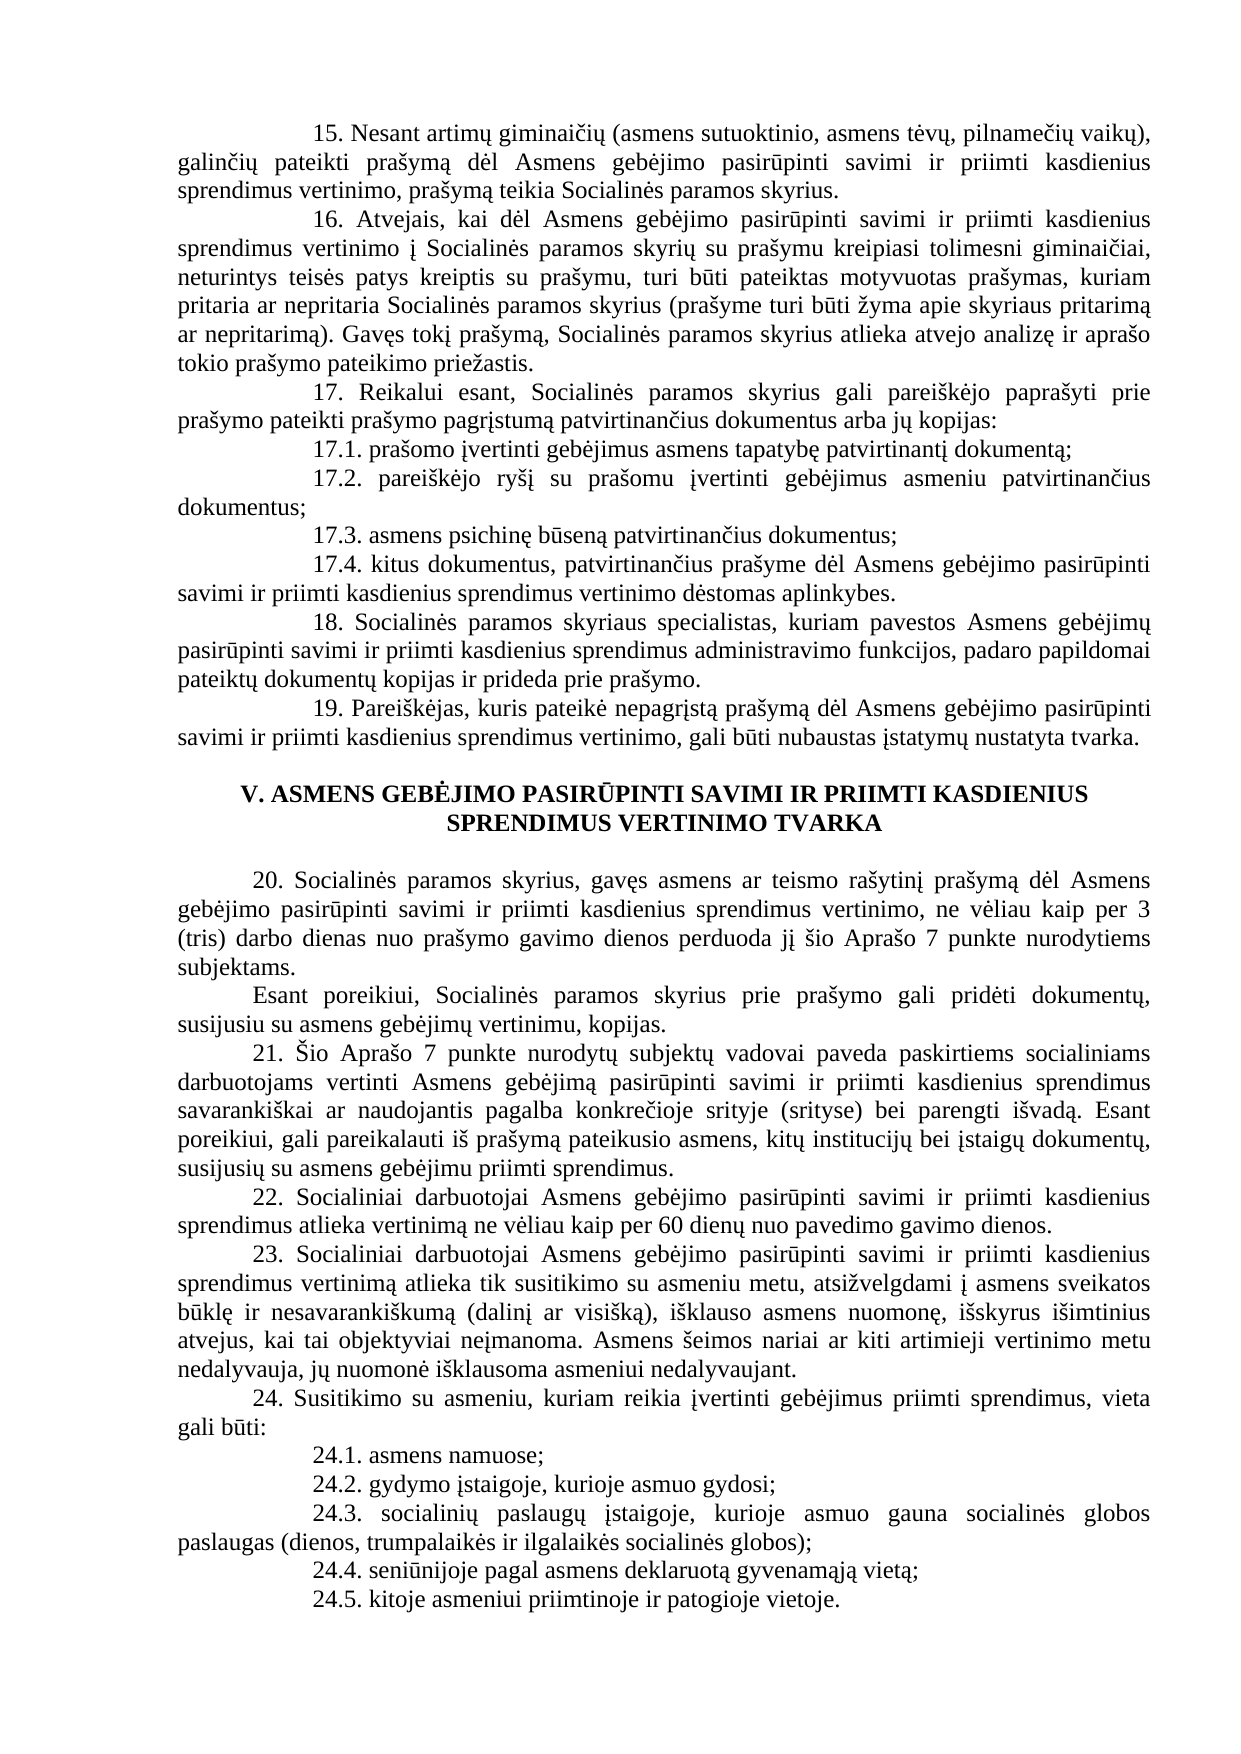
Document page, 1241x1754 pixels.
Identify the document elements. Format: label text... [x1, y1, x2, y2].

text 22. Socialiniai darbuotojai Asmens gebėjimo pasirūpinti savimi ir priimti kasdienius sprendimus atlieka vertinimą ne vėliau kaip per 60 dienų nuo pavedimo gavimo dienos. [177, 1182, 1152, 1239]
text 17.1. prašomo įvertinti gebėjimus asmens tapatybę patvirtinantį dokumentą; [177, 434, 1152, 463]
text 18. Socialinės paramos skyriaus specialistas, kuriam pavestos Asmens gebėjimų pasirūpinti savimi ir priimti kasdienius sprendimus administravimo funkcijos, padaro papildomai pateiktų dokumentų kopijas ir prideda prie prašymo. [177, 607, 1152, 693]
text 17.3. asmens psichinę būseną patvirtinančius dokumentus; [177, 521, 1152, 549]
text V. ASMENS GEBĖJIMO PASIRŪPINTI SAVIMI IR PRIIMTI KASDIENIUS SPRENDIMUS VERTINIMO TVARKA [177, 779, 1152, 837]
text Esant poreikiui, Socialinės paramos skyrius prie prašymo gali pridėti dokumentų, susijusiu su asmens gebėjimų vertinimu, kopijas. [177, 981, 1152, 1038]
text 24.2. gydymo įstaigoje, kurioje asmuo gydosi; [177, 1469, 1152, 1498]
text 24.1. asmens namuose; [177, 1441, 1152, 1469]
text 23. Socialiniai darbuotojai Asmens gebėjimo pasirūpinti savimi ir priimti kasdienius sprendimus vertinimą atlieka tik susitikimo su asmeniu metu, atsižvelgdami į asmens sveikatos būklę ir nesavarankiškumą (dalinį ar visišką), išklauso asmens nuomonę, išskyrus išimtinius atvejus, kai tai objektyviai neįmanoma. Asmens šeimos nariai ar kiti artimieji vertinimo metu nedalyvauja, jų nuomonė išklausoma asmeniui nedalyvaujant. [177, 1239, 1152, 1383]
text 17.2. pareiškėjo ryšį su prašomu įvertinti gebėjimus asmeniu patvirtinančius dokumentus; [177, 463, 1152, 521]
text 17.4. kitus dokumentus, patvirtinančius prašyme dėl Asmens gebėjimo pasirūpinti savimi ir priimti kasdienius sprendimus vertinimo dėstomas aplinkybes. [177, 549, 1152, 607]
text 24.5. kitoje asmeniui priimtinoje ir patogioje vietoje. [177, 1584, 1152, 1613]
text 19. Pareiškėjas, kuris pateikė nepagrįstą prašymą dėl Asmens gebėjimo pasirūpinti savimi ir priimti kasdienius sprendimus vertinimo, gali būti nubaustas įstatymų nustatyta tvarka. [177, 693, 1152, 751]
text 20. Socialinės paramos skyrius, gavęs asmens ar teismo rašytinį prašymą dėl Asmens gebėjimo pasirūpinti savimi ir priimti kasdienius sprendimus vertinimo, ne vėliau kaip per 3 (tris) darbo dienas nuo prašymo gavimo dienos perduoda jį šio Aprašo 7 punkte nurodytiems subjektams. [177, 866, 1152, 981]
text 17. Reikalui esant, Socialinės paramos skyrius gali pareiškėjo paprašyti prie prašymo pateikti prašymo pagrįstumą patvirtinančius dokumentus arba jų kopijas: [177, 377, 1152, 434]
text 21. Šio Aprašo 7 punkte nurodytų subjektų vadovai paveda paskirtiems socialiniams darbuotojams vertinti Asmens gebėjimą pasirūpinti savimi ir priimti kasdienius sprendimus savarankiškai ar naudojantis pagalba konkrečioje srityje (srityse) bei parengti išvadą. Esant poreikiui, gali pareikalauti iš prašymą pateikusio asmens, kitų institucijų bei įstaigų dokumentų, susijusių su asmens gebėjimu priimti sprendimus. [177, 1038, 1152, 1182]
text 24. Susitikimo su asmeniu, kuriam reikia įvertinti gebėjimus priimti sprendimus, vieta gali būti: [177, 1383, 1152, 1441]
text 24.4. seniūnijoje pagal asmens deklaruotą gyvenamąją vietą; [177, 1556, 1152, 1584]
text 16. Atvejais, kai dėl Asmens gebėjimo pasirūpinti savimi ir priimti kasdienius sprendimus vertinimo į Socialinės paramos skyrių su prašymu kreipiasi tolimesni giminaičiai, neturintys teisės patys kreiptis su prašymu, turi būti pateiktas motyvuotas prašymas, kuriam pritaria ar nepritaria Socialinės paramos skyrius (prašyme turi būti žyma apie skyriaus pritarimą ar nepritarimą). Gavęs tokį prašymą, Socialinės paramos skyrius atlieka atvejo analizę ir aprašo tokio prašymo pateikimo priežastis. [177, 204, 1152, 377]
text 24.3. socialinių paslaugų įstaigoje, kurioje asmuo gauna socialinės globos paslaugas (dienos, trumpalaikės ir ilgalaikės socialinės globos); [177, 1498, 1152, 1556]
text 15. Nesant artimų giminaičių (asmens sutuoktinio, asmens tėvų, pilnamečių vaikų), galinčių pateikti prašymą dėl Asmens gebėjimo pasirūpinti savimi ir priimti kasdienius sprendimus vertinimo, prašymą teikia Socialinės paramos skyrius. [177, 118, 1152, 204]
